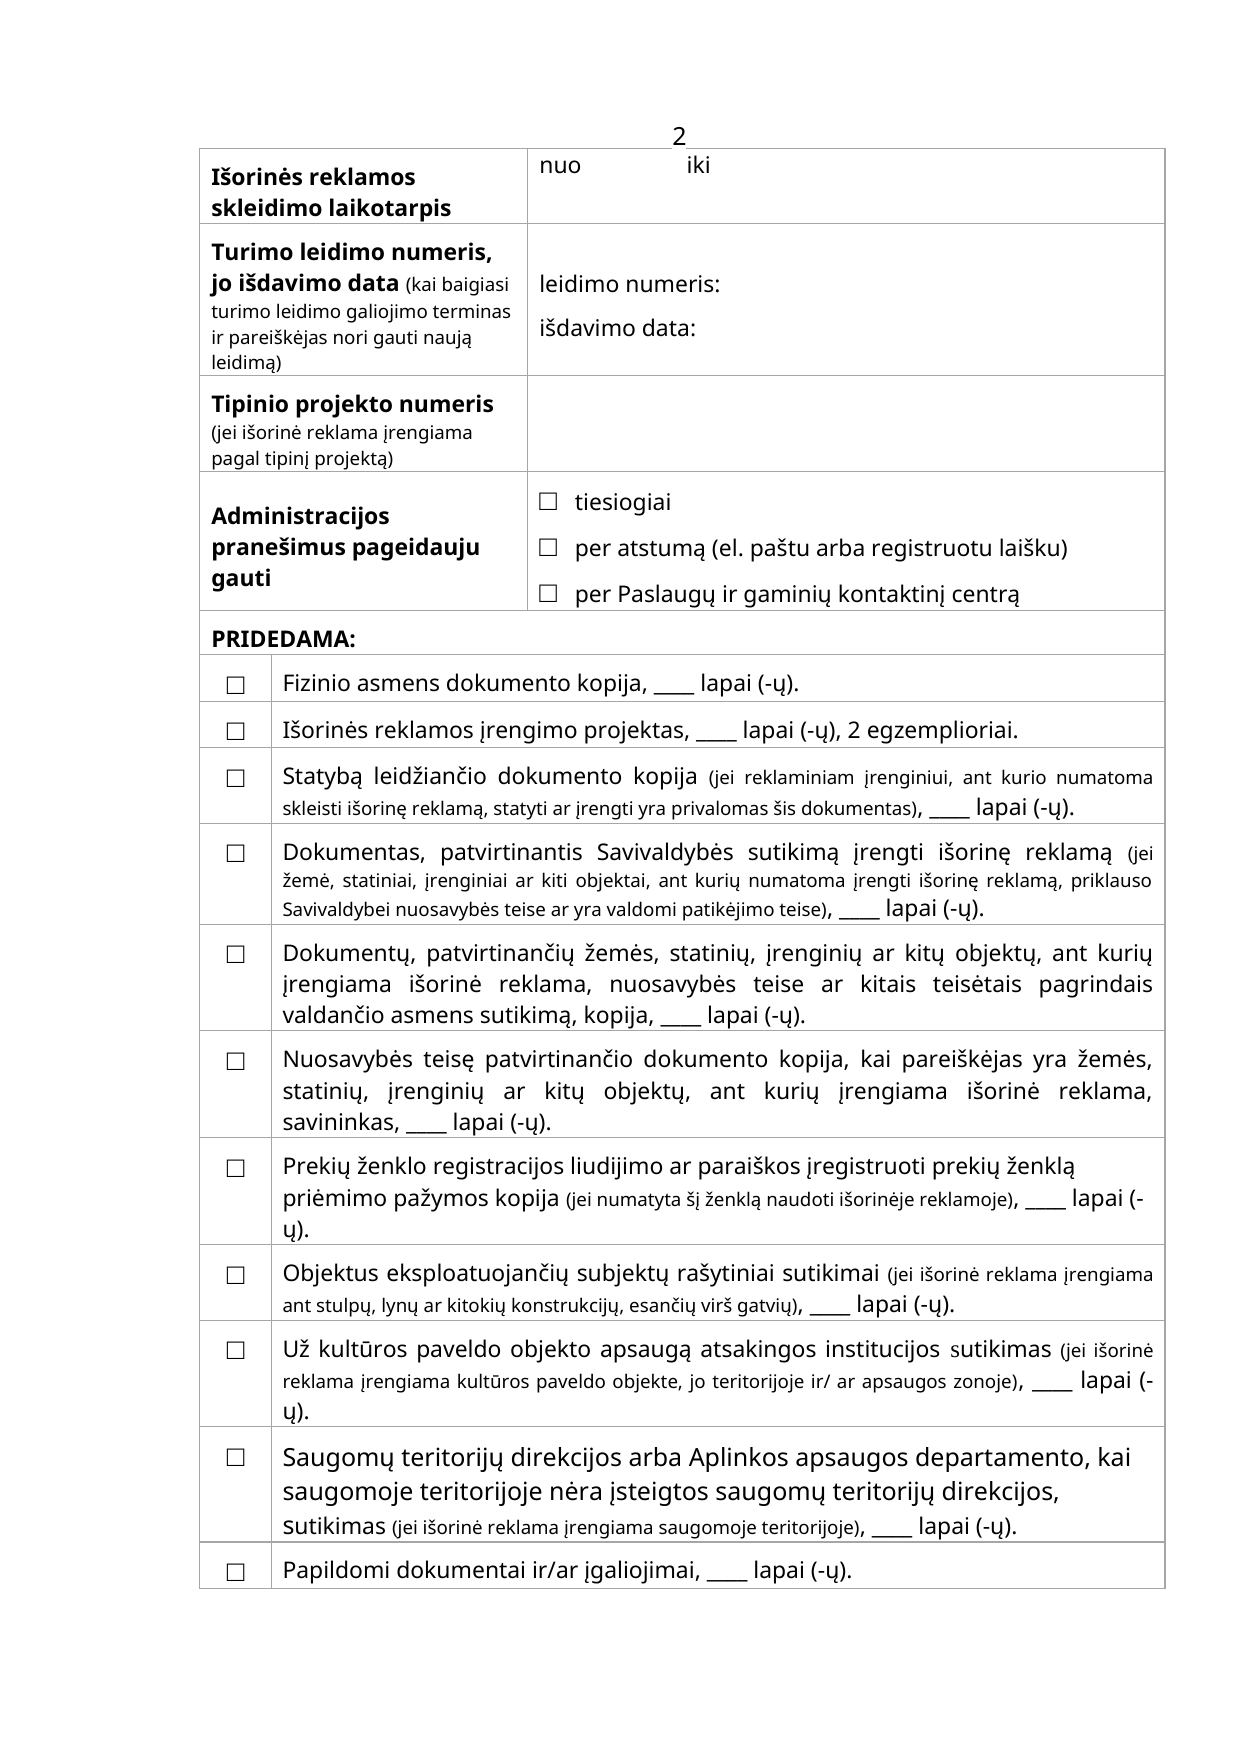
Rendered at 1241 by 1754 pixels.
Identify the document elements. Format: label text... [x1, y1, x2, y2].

table_cell Saugomų teritorijų direkcijos arba Aplinkos apsaugos departamento, kai saugomoje teritorijoje nėra įsteigtos saugomų teritorijų direkcijos, sutikimas (jei išorinė reklama įrengiama saugomoje teritorijoje), ____ lapai (-ų). [272, 1427, 1164, 1541]
table_cell Išorinės reklamos skleidimo laikotarpis [200, 149, 527, 223]
table_cell Nuosavybės teisę patvirtinančio dokumento kopija, kai pareiškėjas yra žemės, statinių, įrenginių ar kitų objektų, ant kurių įrengiama išorinė reklama, savininkas, ____ lapai (-ų). [272, 1031, 1164, 1137]
table_cell Dokumentų, patvirtinančių žemės, statinių, įrenginių ar kitų objektų, ant kurių įrengiama išorinė reklama, nuosavybės teise ar kitais teisėtais pagrindais valdančio asmens sutikimą, kopija, ____ lapai (-ų). [272, 925, 1164, 1030]
table_cell [528, 376, 1164, 471]
table_cell □ [200, 925, 271, 1030]
table_cell Turimo leidimo numeris, jo išdavimo data (kai baigiasi turimo leidimo galiojimo terminas ir pareiškėjas nori gauti naują leidimą) [200, 224, 527, 375]
table_cell □ [200, 655, 271, 701]
table_cell □ [200, 702, 271, 747]
table_cell □ [200, 1031, 271, 1137]
table_cell Už kultūros paveldo objekto apsaugą atsakingos institucijos sutikimas (jei išorinė reklama įrengiama kultūros paveldo objekte, jo teritorijoje ir/ ar apsaugos zonoje), ____ lapai (-ų). [272, 1321, 1164, 1426]
table_cell Statybą leidžiančio dokumento kopija (jei reklaminiam įrenginiui, ant kurio numatoma skleisti išorinę reklamą, statyti ar įrengti yra privalomas šis dokumentas), ____ lapai (-ų). [272, 748, 1164, 823]
table_cell □ [200, 1427, 271, 1541]
table_cell Objektus eksploatuojančių subjektų rašytiniai sutikimai (jei išorinė reklama įrengiama ant stulpų, lynų ar kitokių konstrukcijų, esančių virš gatvių), ____ lapai (-ų). [272, 1245, 1164, 1319]
table_cell □ [200, 1245, 271, 1319]
table_header [189, 148, 199, 1589]
table_cell Išorinės reklamos įrengimo projektas, ____ lapai (-ų), 2 egzemplioriai. [272, 702, 1164, 747]
table_cell □ [200, 1543, 271, 1588]
table_cell Tipinio projekto numeris (jei išorinė reklama įrengiama pagal tipinį projektą) [200, 376, 527, 471]
table_cell □ [200, 1138, 271, 1244]
table_cell □ [200, 824, 271, 924]
table_cell nuo iki [528, 149, 1164, 223]
table_cell Administracijos pranešimus pageidauju gauti [200, 472, 527, 610]
table_cell □ tiesiogiai □ per atstumą (el. paštu arba registruotu laišku) □ per Paslaugų ir gaminių kontaktinį centrą [528, 472, 1164, 610]
table_cell Dokumentas, patvirtinantis Savivaldybės sutikimą įrengti išorinę reklamą (jei žemė, statiniai, įrenginiai ar kiti objektai, ant kurių numatoma įrengti išorinę reklamą, priklauso Savivaldybei nuosavybės teise ar yra valdomi patikėjimo teise), ____ lapai (-ų). [272, 824, 1164, 924]
table_cell Papildomi dokumentai ir/ar įgaliojimai, ____ lapai (-ų). [272, 1543, 1164, 1588]
table_cell leidimo numeris: išdavimo data: [528, 224, 1164, 375]
table_cell Fizinio asmens dokumento kopija, ____ lapai (-ų). [272, 655, 1164, 701]
table_cell □ [200, 748, 271, 823]
table_cell Prekių ženklo registracijos liudijimo ar paraiškos įregistruoti prekių ženklą priėmimo pažymos kopija (jei numatyta šį ženklą naudoti išorinėje reklamoje), ____ lapai (-ų). [272, 1138, 1164, 1244]
table_cell PRIDEDAMA: [200, 611, 1164, 654]
table_cell □ [200, 1321, 271, 1426]
